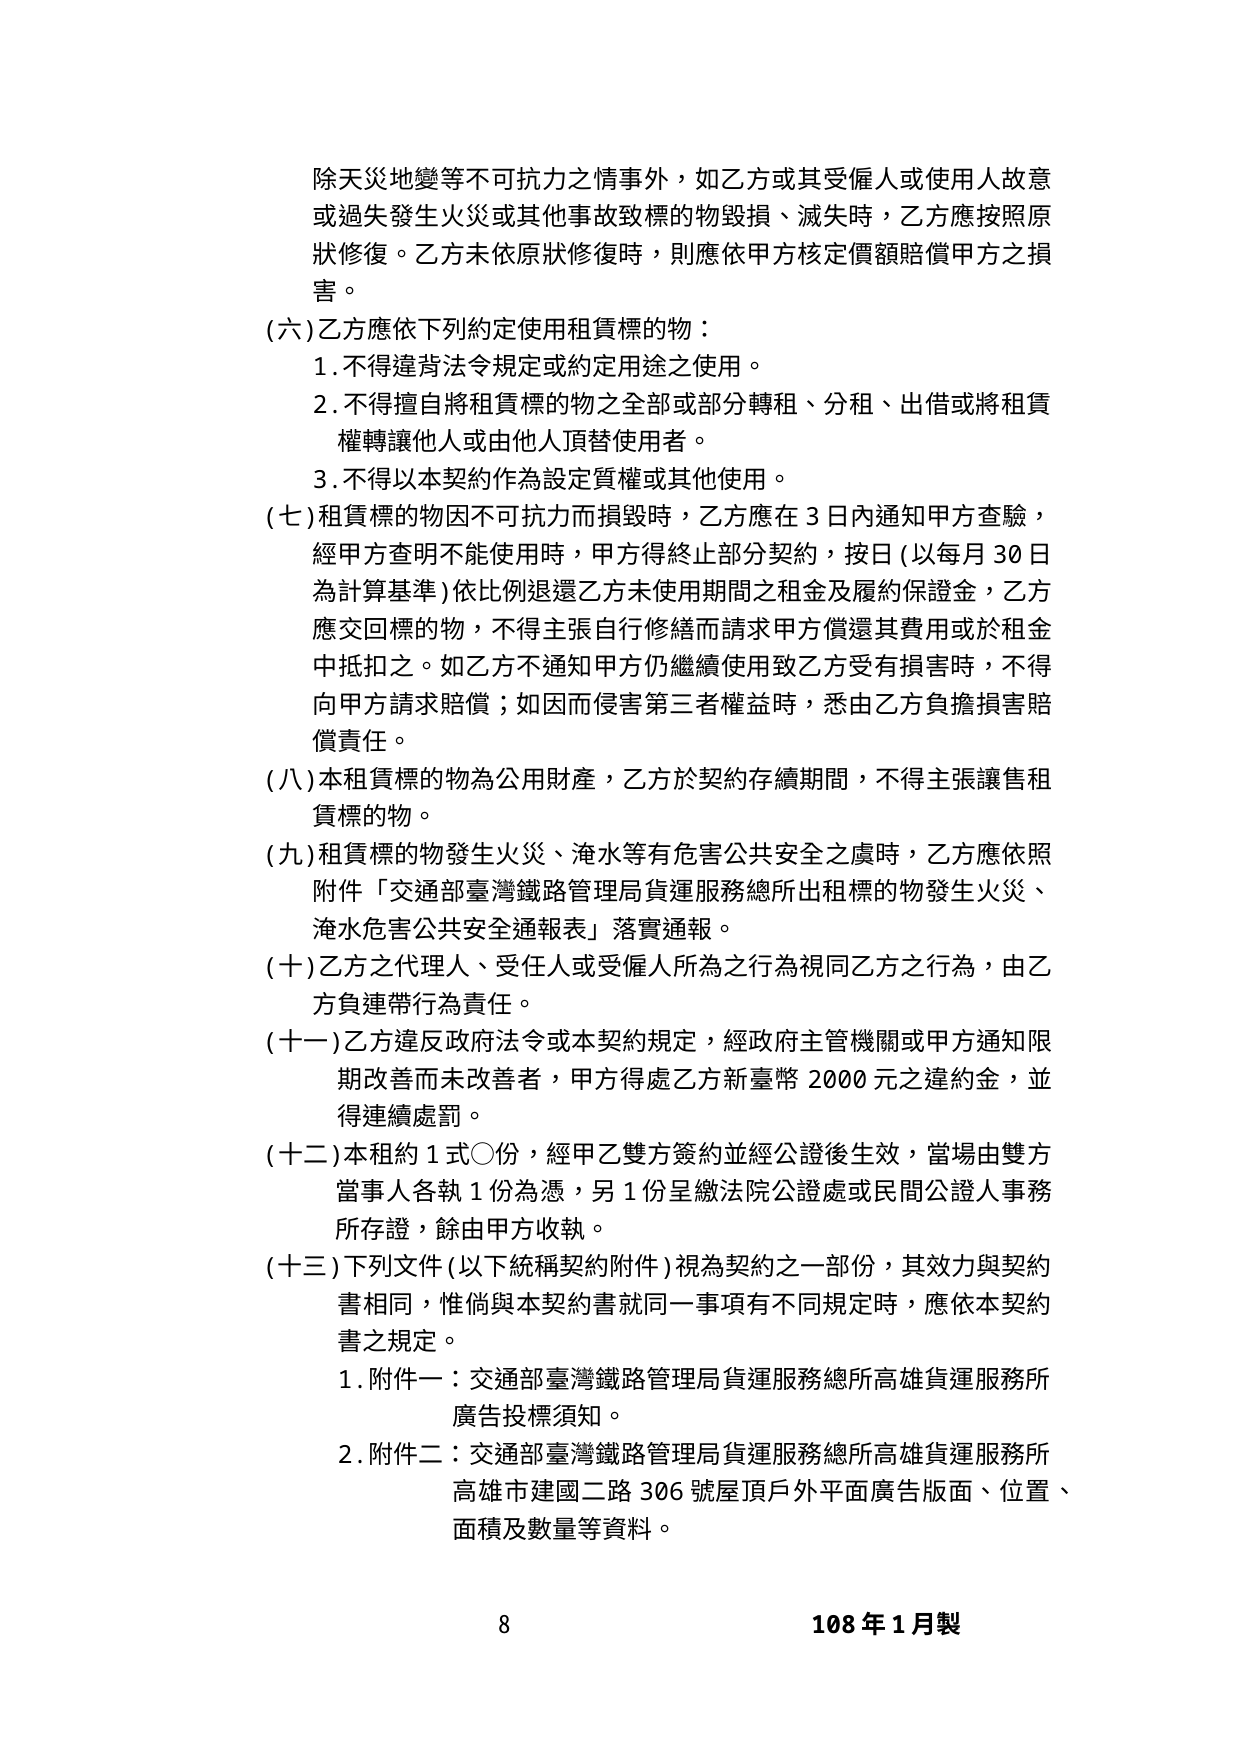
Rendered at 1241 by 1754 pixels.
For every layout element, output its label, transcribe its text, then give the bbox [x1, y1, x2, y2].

text (十)乙方之代理人、受任人或受僱人所為之行為視同乙方之行為，由乙方負連帶行為責任。 [262, 946, 1053, 1021]
text (十二)本租約1式○份，經甲乙雙方簽約並經公證後生效，當場由雙方當事人各執1份為憑，另1份呈繳法院公證處或民間公證人事務所存證，餘由甲方收執。 [262, 1133, 1053, 1246]
text 2.不得擅自將租賃標的物之全部或部分轉租、分租、出借或將租賃權轉讓他人或由他人頂替使用者。 [312, 383, 1053, 458]
text 除天災地變等不可抗力之情事外，如乙方或其受僱人或使用人故意或過失發生火災或其他事故致標的物毀損、滅失時，乙方應按照原狀修復。乙方未依原狀修復時，則應依甲方核定價額賠償甲方之損害。 [312, 158, 1053, 308]
text 3.不得以本契約作為設定質權或其他使用。 [312, 458, 1053, 496]
text (九)租賃標的物發生火災、淹水等有危害公共安全之虞時，乙方應依照附件「交通部臺灣鐵路管理局貨運服務總所出租標的物發生火災、淹水危害公共安全通報表」落實通報。 [262, 833, 1053, 946]
text (十三)下列文件(以下統稱契約附件)視為契約之一部份，其效力與契約書相同，惟倘與本契約書就同一事項有不同規定時，應依本契約書之規定。 [262, 1246, 1053, 1358]
text 1.不得違背法令規定或約定用途之使用。 [312, 346, 1053, 383]
text (八)本租賃標的物為公用財產，乙方於契約存續期間，不得主張讓售租賃標的物。 [262, 758, 1053, 833]
text 1.附件一：交通部臺灣鐵路管理局貨運服務總所高雄貨運服務所廣告投標須知。 [337, 1358, 1053, 1433]
text (六)乙方應依下列約定使用租賃標的物： [262, 308, 1053, 346]
text (十一)乙方違反政府法令或本契約規定，經政府主管機關或甲方通知限期改善而未改善者，甲方得處乙方新臺幣2000元之違約金，並得連續處罰。 [262, 1021, 1053, 1133]
text 2.附件二：交通部臺灣鐵路管理局貨運服務總所高雄貨運服務所高雄市建國二路306號屋頂戶外平面廣告版面、位置、面積及數量等資料。 [337, 1433, 1053, 1546]
text (七)租賃標的物因不可抗力而損毀時，乙方應在3日內通知甲方查驗，經甲方查明不能使用時，甲方得終止部分契約，按日(以每月30日為計算基準)依比例退還乙方未使用期間之租金及履約保證金，乙方應交回標的物，不得主張自行修繕而請求甲方償還其費用或於租金中抵扣之。如乙方不通知甲方仍繼續使用致乙方受有損害時，不得向甲方請求賠償；如因而侵害第三者權益時，悉由乙方負擔損害賠償責任。 [262, 496, 1053, 758]
